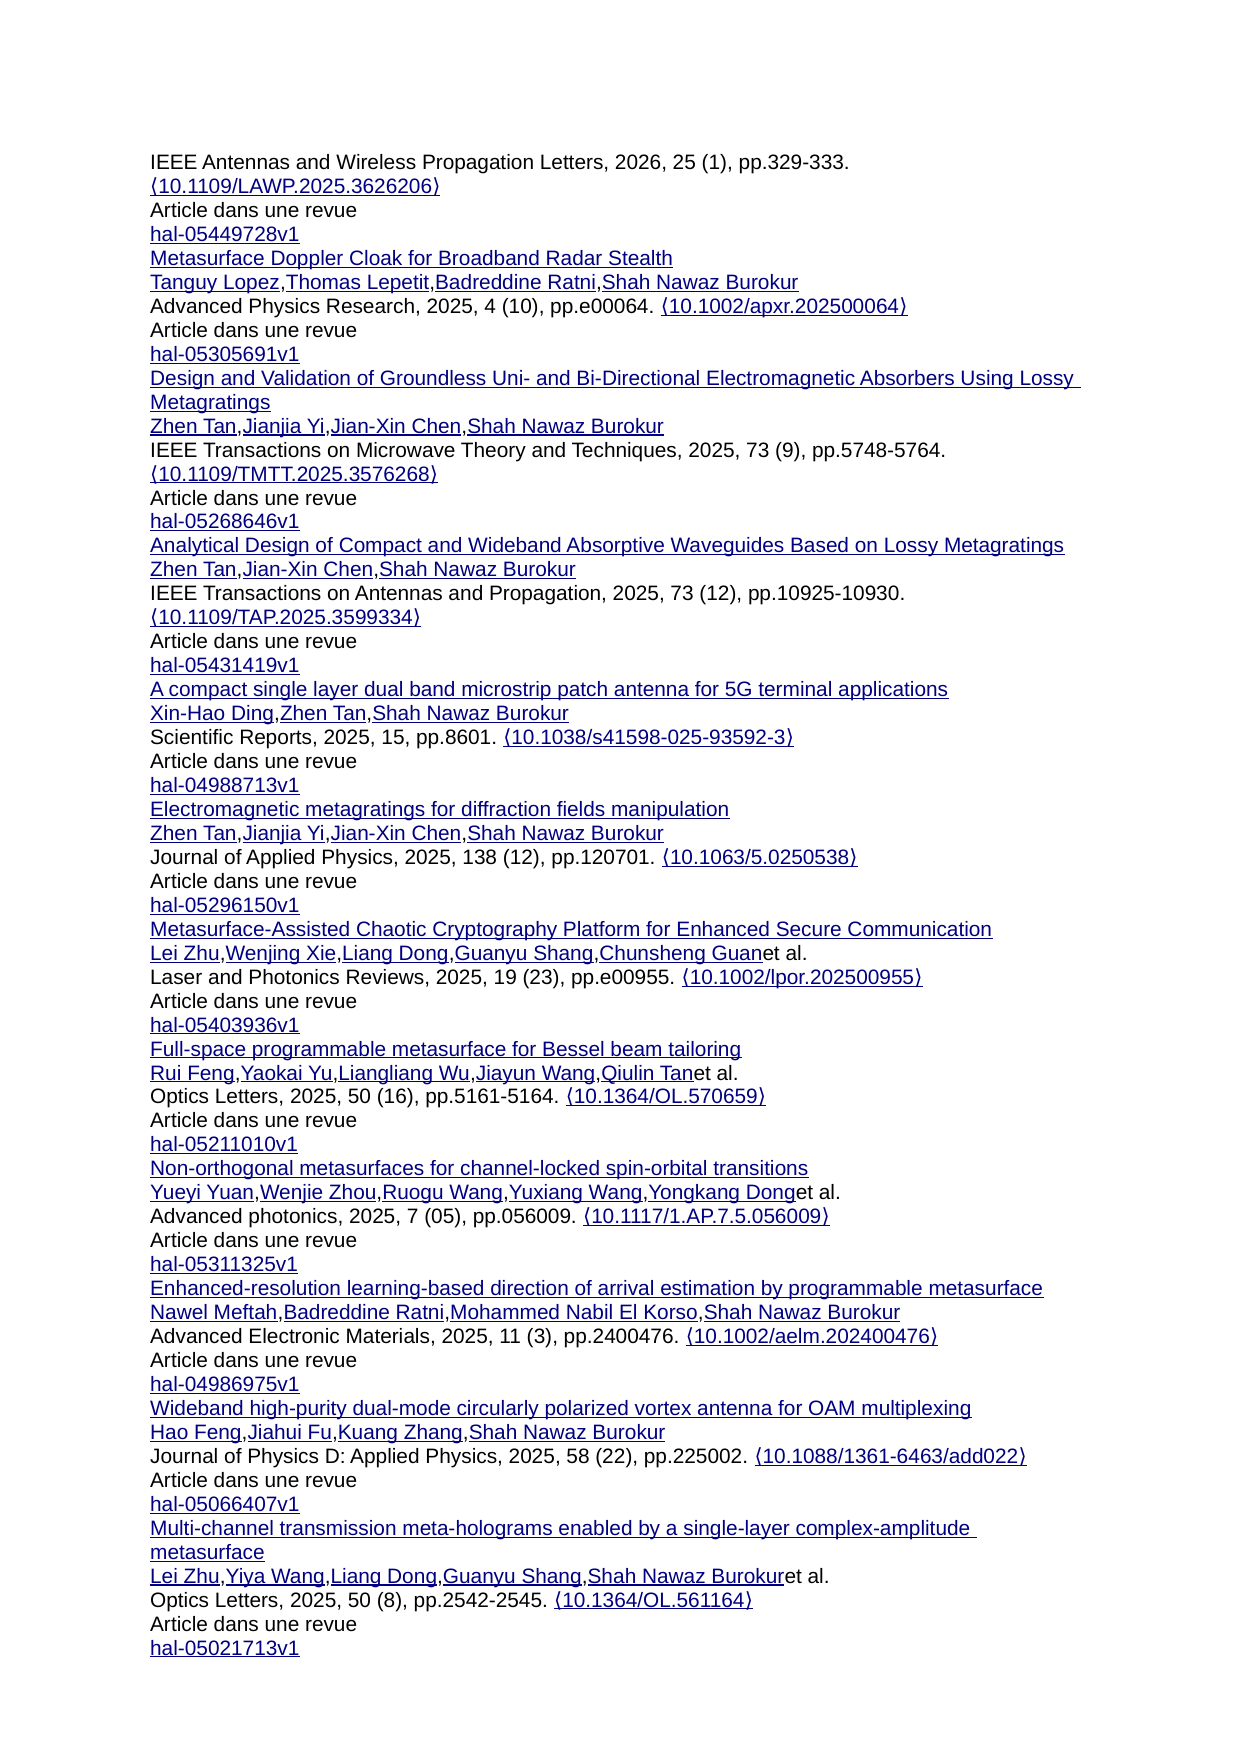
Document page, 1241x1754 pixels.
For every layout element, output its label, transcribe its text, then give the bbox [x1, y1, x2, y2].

table_cell Full-space programmable metasurface for Bessel beam tailoring Rui Feng,Yaokai Yu,Liangliang Wu,Jiayun Wang,Qiulin Tanet al. Optics Letters, 2025, 50 (16), pp.5161-5164. ⟨10.1364/OL.570659⟩ Article dans une revue hal-05211010v1 [150, 1036, 1090, 1156]
table_cell Wideband high-purity dual-mode circularly polarized vortex antenna for OAM multiplexing Hao Feng,Jiahui Fu,Kuang Zhang,Shah Nawaz Burokur Journal of Physics D: Applied Physics, 2025, 58 (22), pp.225002. ⟨10.1088/1361-6463/add022⟩ Article dans une revue hal-05066407v1 [150, 1396, 1090, 1516]
table_cell Metasurface‐Assisted Chaotic Cryptography Platform for Enhanced Secure Communication Lei Zhu,Wenjing Xie,Liang Dong,Guanyu Shang,Chunsheng Guanet al. Laser and Photonics Reviews, 2025, 19 (23), pp.e00955. ⟨10.1002/lpor.202500955⟩ Article dans une revue hal-05403936v1 [150, 917, 1090, 1036]
table_cell Design and Validation of Groundless Uni- and Bi-Directional Electromagnetic Absorbers Using Lossy Metagratings Zhen Tan,Jianjia Yi,Jian-Xin Chen,Shah Nawaz Burokur IEEE Transactions on Microwave Theory and Techniques, 2025, 73 (9), pp.5748-5764. ⟨10.1109/TMTT.2025.3576268⟩ Article dans une revue hal-05268646v1 [150, 366, 1090, 533]
table_cell A compact single layer dual band microstrip patch antenna for 5G terminal applications Xin-Hao Ding,Zhen Tan,Shah Nawaz Burokur Scientific Reports, 2025, 15, pp.8601. ⟨10.1038/s41598-025-93592-3⟩ Article dans une revue hal-04988713v1 [150, 677, 1090, 797]
table_cell Electromagnetic metagratings for diffraction fields manipulation Zhen Tan,Jianjia Yi,Jian-Xin Chen,Shah Nawaz Burokur Journal of Applied Physics, 2025, 138 (12), pp.120701. ⟨10.1063/5.0250538⟩ Article dans une revue hal-05296150v1 [150, 797, 1090, 917]
table_cell Non-orthogonal metasurfaces for channel-locked spin-orbital transitions Yueyi Yuan,Wenjie Zhou,Ruogu Wang,Yuxiang Wang,Yongkang Donget al. Advanced photonics, 2025, 7 (05), pp.056009. ⟨10.1117/1.AP.7.5.056009⟩ Article dans une revue hal-05311325v1 [150, 1156, 1090, 1276]
table_cell Metasurface Doppler Cloak for Broadband Radar Stealth Tanguy Lopez,Thomas Lepetit,Badreddine Ratni,Shah Nawaz Burokur Advanced Physics Research, 2025, 4 (10), pp.e00064. ⟨10.1002/apxr.202500064⟩ Article dans une revue hal-05305691v1 [150, 246, 1090, 366]
table_cell IEEE Antennas and Wireless Propagation Letters, 2026, 25 (1), pp.329-333. ⟨10.1109/LAWP.2025.3626206⟩ Article dans une revue hal-05449728v1 [150, 150, 1090, 246]
table_cell Enhanced‐resolution learning‐based direction of arrival estimation by programmable metasurface Nawel Meftah,Badreddine Ratni,Mohammed Nabil El Korso,Shah Nawaz Burokur Advanced Electronic Materials, 2025, 11 (3), pp.2400476. ⟨10.1002/aelm.202400476⟩ Article dans une revue hal-04986975v1 [150, 1276, 1090, 1396]
table_cell Analytical Design of Compact and Wideband Absorptive Waveguides Based on Lossy Metagratings Zhen Tan,Jian-Xin Chen,Shah Nawaz Burokur IEEE Transactions on Antennas and Propagation, 2025, 73 (12), pp.10925-10930. ⟨10.1109/TAP.2025.3599334⟩ Article dans une revue hal-05431419v1 [150, 533, 1090, 677]
table_cell Multi-channel transmission meta-holograms enabled by a single-layer complex-amplitude metasurface Lei Zhu,Yiya Wang,Liang Dong,Guanyu Shang,Shah Nawaz Burokuret al. Optics Letters, 2025, 50 (8), pp.2542-2545. ⟨10.1364/OL.561164⟩ Article dans une revue hal-05021713v1 [150, 1516, 1090, 1659]
